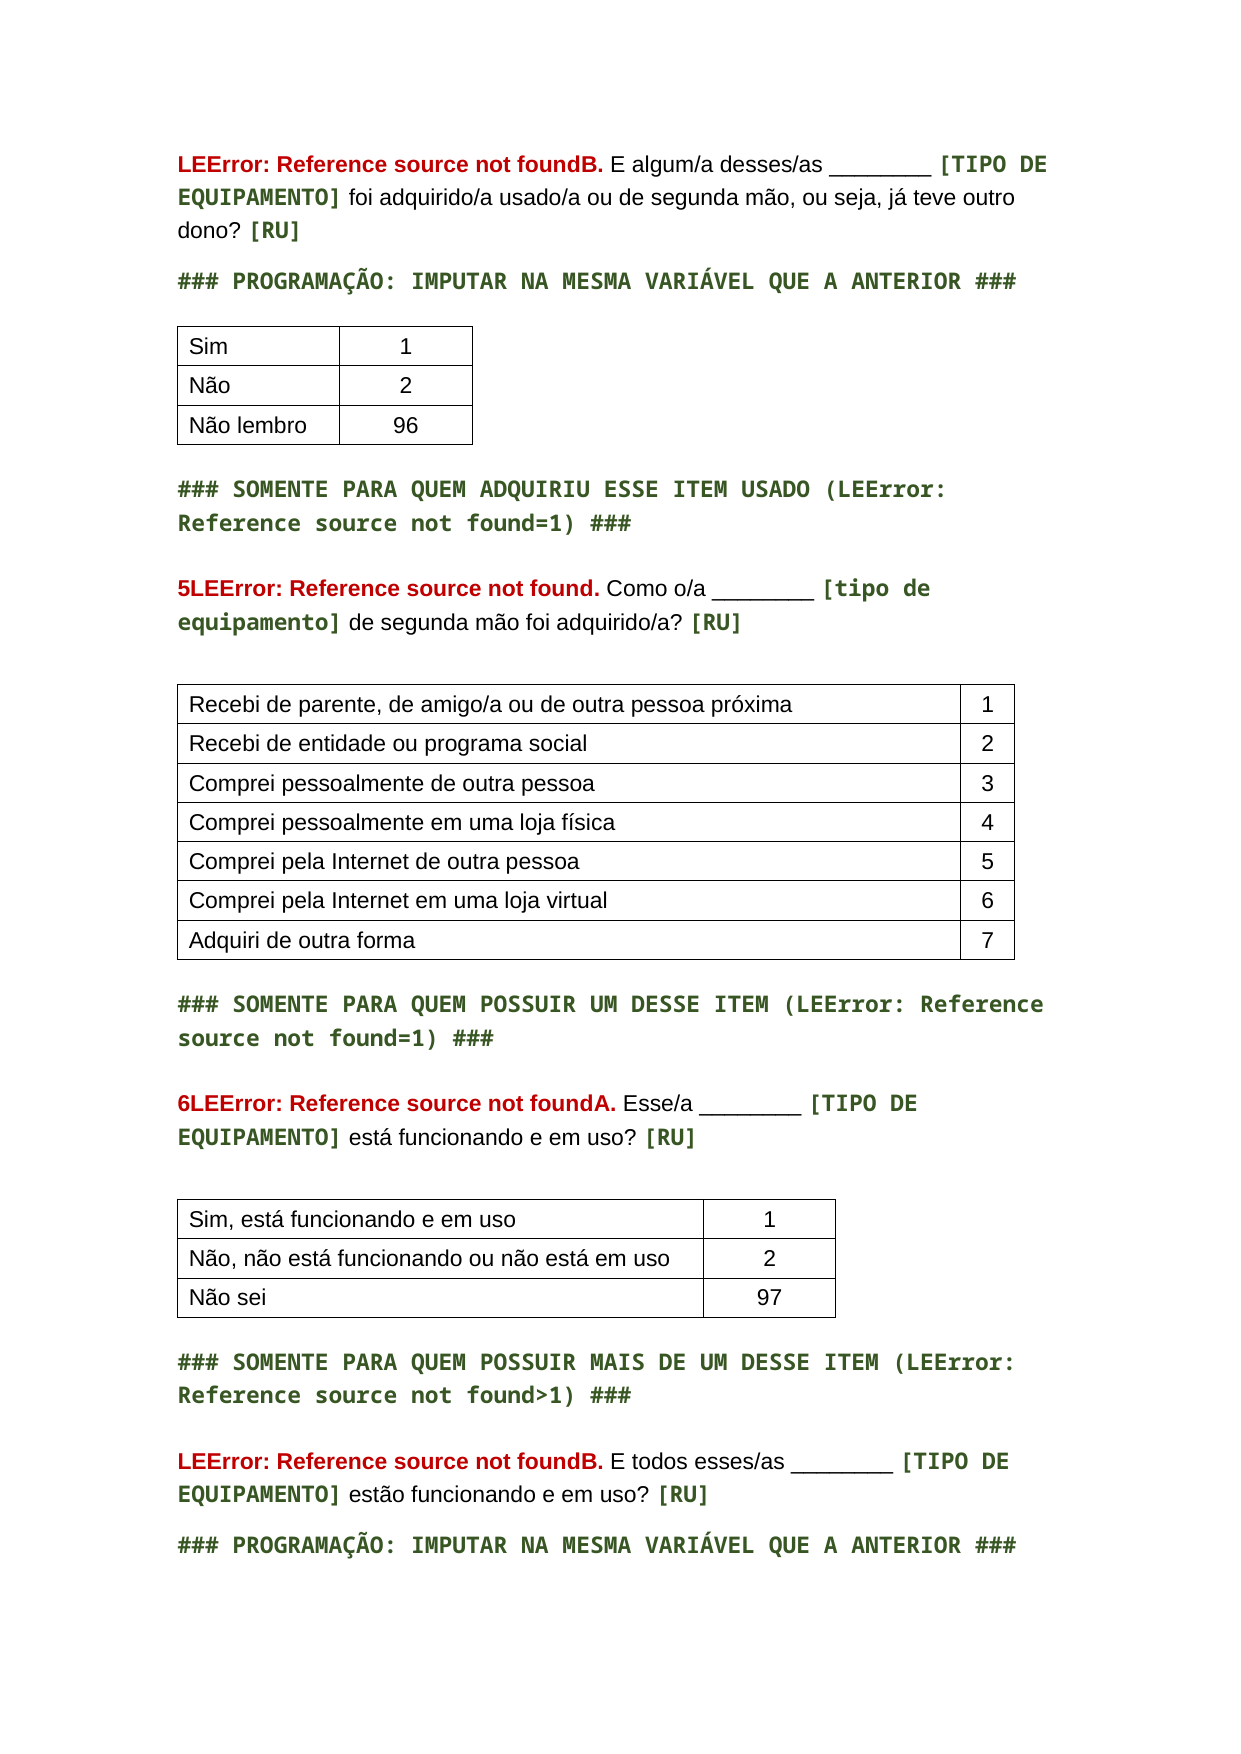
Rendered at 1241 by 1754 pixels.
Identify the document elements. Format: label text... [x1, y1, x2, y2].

subtitle LE4B. E algum/a desses/as ________ [TIPO DE EQUIPAMENTO] foi adquirido/a usado/a ou de segunda mão, ou seja, já teve outro dono? [RU] [177, 148, 1063, 246]
table_cell Comprei pela Internet de outra pessoa [178, 842, 960, 880]
table_cell 7 [961, 921, 1014, 959]
subtitle 5LE5. Como o/a ________ [tipo de equipamento] de segunda mão foi adquirido/a? [RU] [177, 572, 1063, 637]
text ### PROGRAMAÇÃO: IMPUTAR NA MESMA VARIÁVEL QUE A ANTERIOR ### [177, 264, 1063, 296]
table_header Sim, está funcionando e em uso [178, 1200, 703, 1238]
table_cell Comprei pela Internet em uma loja virtual [178, 881, 960, 919]
table_cell Não [178, 366, 339, 405]
table_cell Não, não está funcionando ou não está em uso [178, 1239, 703, 1277]
text ### SOMENTE PARA QUEM POSSUIR MAIS DE UM DESSE ITEM (LE3>1) ### [177, 1346, 1063, 1411]
table_header Recebi de parente, de amigo/a ou de outra pessoa próxima [178, 685, 960, 723]
subtitle 6LE6A. Esse/a ________ [TIPO DE EQUIPAMENTO] está funcionando e em uso? [RU] [177, 1087, 1063, 1152]
table_cell Recebi de entidade ou programa social [178, 724, 960, 762]
table_cell Adquiri de outra forma [178, 921, 960, 959]
table_cell Não sei [178, 1279, 703, 1317]
table_cell 2 [340, 366, 472, 405]
table_cell 3 [961, 764, 1014, 802]
table_cell 5 [961, 842, 1014, 880]
text ### SOMENTE PARA QUEM POSSUIR UM DESSE ITEM (LE3=1) ### [177, 988, 1063, 1053]
table_cell Comprei pessoalmente em uma loja física [178, 803, 960, 841]
text ### PROGRAMAÇÃO: IMPUTAR NA MESMA VARIÁVEL QUE A ANTERIOR ### [177, 1528, 1063, 1560]
table_cell 4 [961, 803, 1014, 841]
text ### SOMENTE PARA QUEM ADQUIRIU ESSE ITEM USADO (LE4=1) ### [177, 473, 1063, 538]
table_cell Comprei pessoalmente de outra pessoa [178, 764, 960, 802]
table_header 1 [340, 327, 472, 365]
table_header Sim [178, 327, 339, 365]
table_cell 97 [704, 1279, 835, 1317]
subtitle LE6B. E todos esses/as ________ [TIPO DE EQUIPAMENTO] estão funcionando e em uso? [RU] [177, 1445, 1063, 1510]
table_cell Não lembro [178, 406, 339, 444]
table_cell 2 [704, 1239, 835, 1277]
table_header 1 [704, 1200, 835, 1238]
table_header 1 [961, 685, 1014, 723]
table_cell 96 [340, 406, 472, 444]
table_cell 6 [961, 881, 1014, 919]
table_cell 2 [961, 724, 1014, 762]
